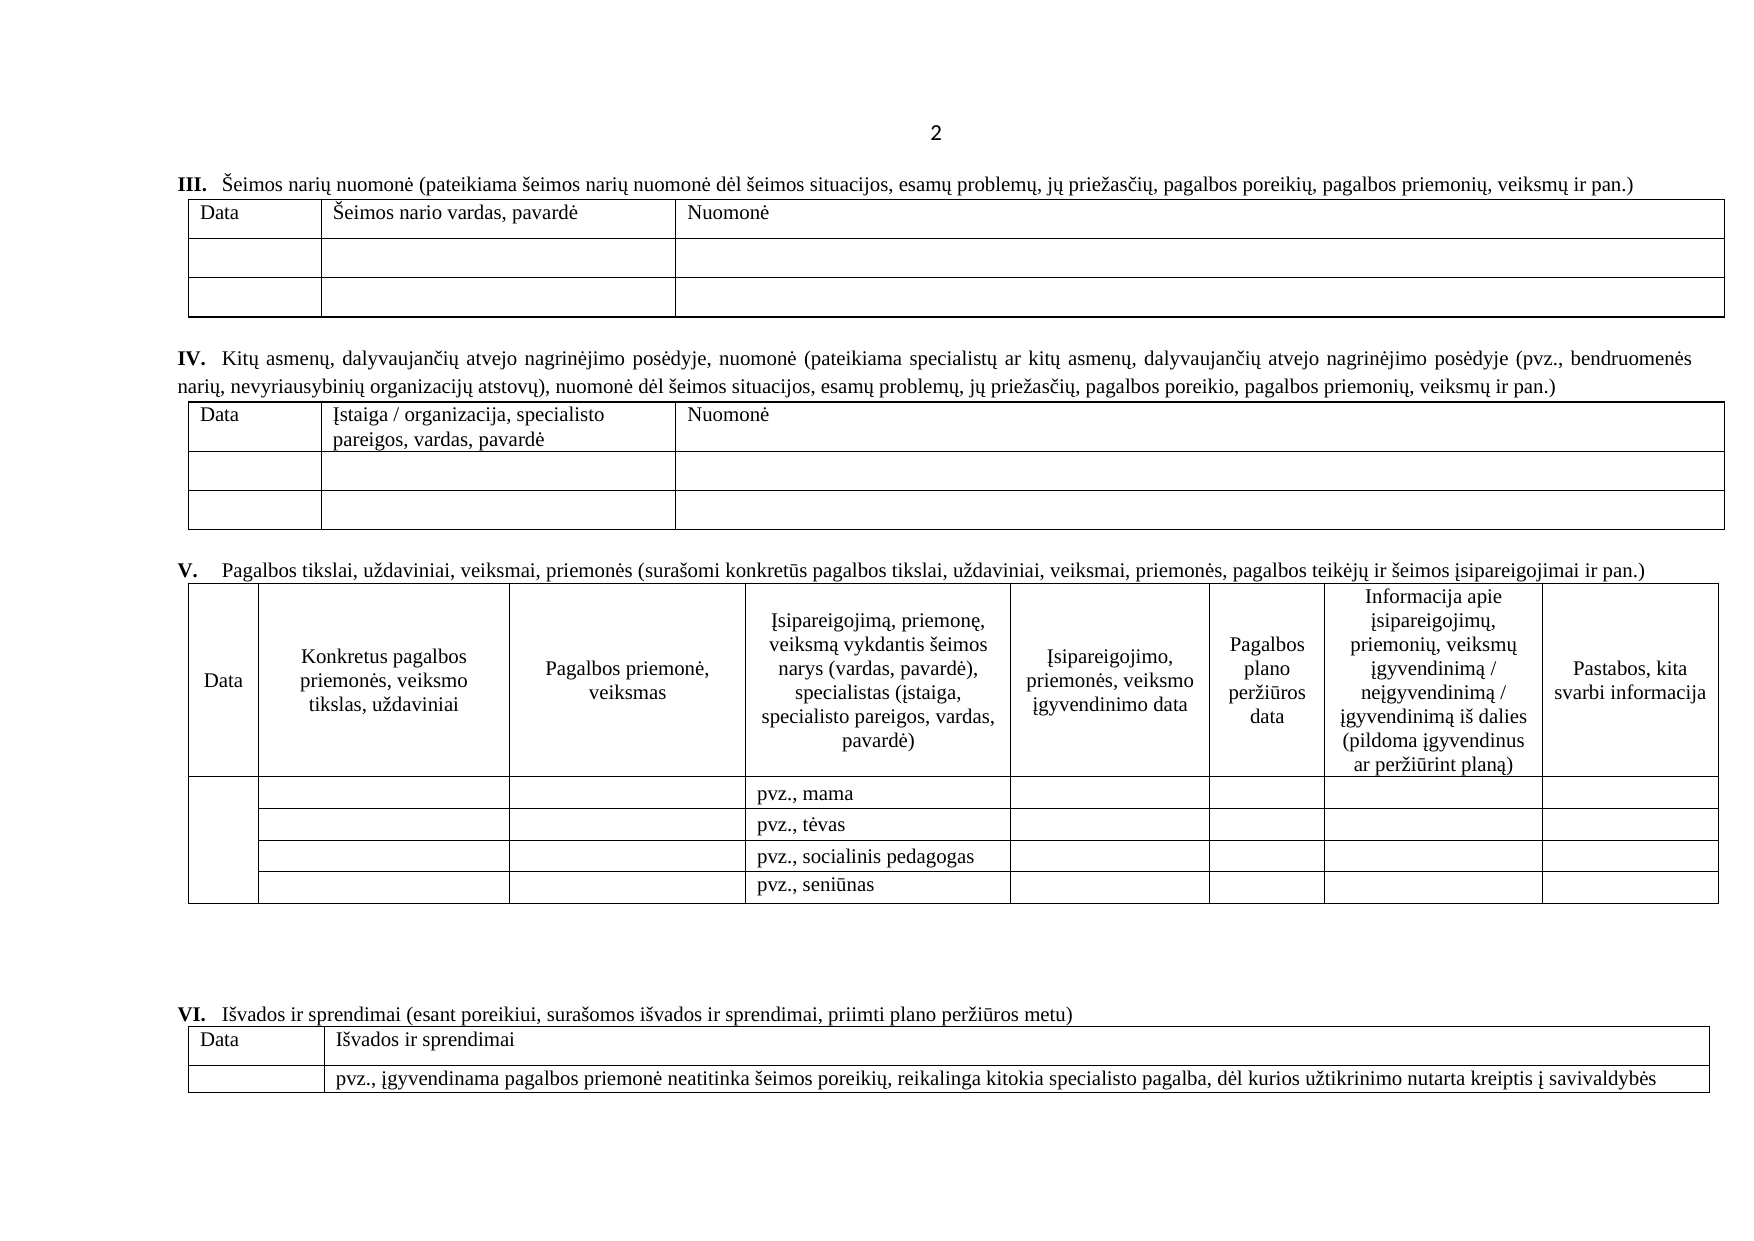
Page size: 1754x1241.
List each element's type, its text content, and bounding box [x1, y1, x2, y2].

table_cell [1210, 872, 1324, 903]
text V. Pagalbos tikslai, uždaviniai, veiksmai, priemonės (surašomi konkretūs pagalbos tikslai, uždaviniai, veiksmai, priemonės, pagalbos teikėjų ir šeimos įsipareigojimai ir pan.) [177, 558, 1695, 582]
table_cell [322, 452, 675, 489]
table_header Išvados ir sprendimai [325, 1027, 1709, 1065]
table_cell [1011, 841, 1209, 871]
table_cell pvz., mama [746, 777, 1010, 808]
table_cell [259, 777, 509, 808]
table_cell pvz., tėvas [746, 809, 1010, 839]
table_cell [1543, 777, 1718, 808]
table_header Konkretus pagalbos priemonės, veiksmo tikslas, uždaviniai [259, 584, 509, 776]
text VI. Išvados ir sprendimai (esant poreikiui, surašomos išvados ir sprendimai, priimti plano peržiūros metu) [177, 1002, 1695, 1026]
table_header Data [189, 584, 258, 776]
table_header Data [189, 403, 321, 451]
table_cell [1325, 872, 1542, 903]
table_header Pagalbos priemonė, veiksmas [510, 584, 745, 776]
table_cell [189, 491, 321, 529]
table_cell pvz., seniūnas [746, 872, 1010, 903]
table_cell pvz., įgyvendinama pagalbos priemonė neatitinka šeimos poreikių, reikalinga kitokia specialisto pagalba, dėl kurios užtikrinimo nutarta kreiptis į savivaldybės [325, 1066, 1709, 1092]
table_cell [510, 777, 745, 808]
table_header Įsipareigojimo, priemonės, veiksmo įgyvendinimo data [1011, 584, 1209, 776]
table_cell [676, 278, 1724, 316]
table_cell [189, 1066, 324, 1092]
table_cell [1011, 872, 1209, 903]
table_header Nuomonė [676, 200, 1724, 238]
table_cell [510, 841, 745, 871]
table_cell [1543, 872, 1718, 903]
table_cell [1325, 841, 1542, 871]
table_cell [1325, 777, 1542, 808]
table_cell [189, 777, 258, 903]
table_cell [510, 809, 745, 839]
table_cell [189, 278, 321, 316]
table_cell [189, 452, 321, 489]
text IV. Kitų asmenų, dalyvaujančių atvejo nagrinėjimo posėdyje, nuomonė (pateikiama specialistų ar kitų asmenų, dalyvaujančių atvejo nagrinėjimo posėdyje (pvz., bendruomenės narių, nevyriausybinių organizacijų atstovų), nuomonė dėl šeimos situacijos, esamų problemų, jų priežasčių, pagalbos poreikio, pagalbos priemonių, veiksmų ir pan.) [177, 346, 1695, 398]
table_header Informacija apie įsipareigojimų, priemonių, veiksmų įgyvendinimą / neįgyvendinimą / įgyvendinimą iš dalies (pildoma įgyvendinus ar peržiūrint planą) [1325, 584, 1542, 776]
table_cell [510, 872, 745, 903]
table_cell [322, 491, 675, 529]
table_header Įsipareigojimą, priemonę, veiksmą vykdantis šeimos narys (vardas, pavardė), specialistas (įstaiga, specialisto pareigos, vardas, pavardė) [746, 584, 1010, 776]
table_cell [1011, 777, 1209, 808]
text III. Šeimos narių nuomonė (pateikiama šeimos narių nuomonė dėl šeimos situacijos, esamų problemų, jų priežasčių, pagalbos poreikių, pagalbos priemonių, veiksmų ir pan.) [177, 172, 1695, 196]
table_cell [259, 841, 509, 871]
table_cell [259, 872, 509, 903]
table_cell [1210, 841, 1324, 871]
table_header Šeimos nario vardas, pavardė [322, 200, 675, 238]
table_cell [1011, 809, 1209, 839]
table_header Nuomonė [676, 403, 1724, 451]
table_cell pvz., socialinis pedagogas [746, 841, 1010, 871]
table_header Data [189, 200, 321, 238]
table_cell [1543, 809, 1718, 839]
table_cell [676, 491, 1724, 529]
table_cell [322, 239, 675, 277]
table_cell [189, 239, 321, 277]
table_cell [322, 278, 675, 316]
table_cell [1543, 841, 1718, 871]
table_header Pagalbos plano peržiūros data [1210, 584, 1324, 776]
table_cell [1325, 809, 1542, 839]
table_cell [1210, 809, 1324, 839]
table_cell [259, 809, 509, 839]
table_cell [1210, 777, 1324, 808]
table_cell [676, 239, 1724, 277]
table_header Data [189, 1027, 324, 1065]
table_cell [676, 452, 1724, 489]
table_header Pastabos, kita svarbi informacija [1543, 584, 1718, 776]
table_header Įstaiga / organizacija, specialisto pareigos, vardas, pavardė [322, 403, 675, 451]
